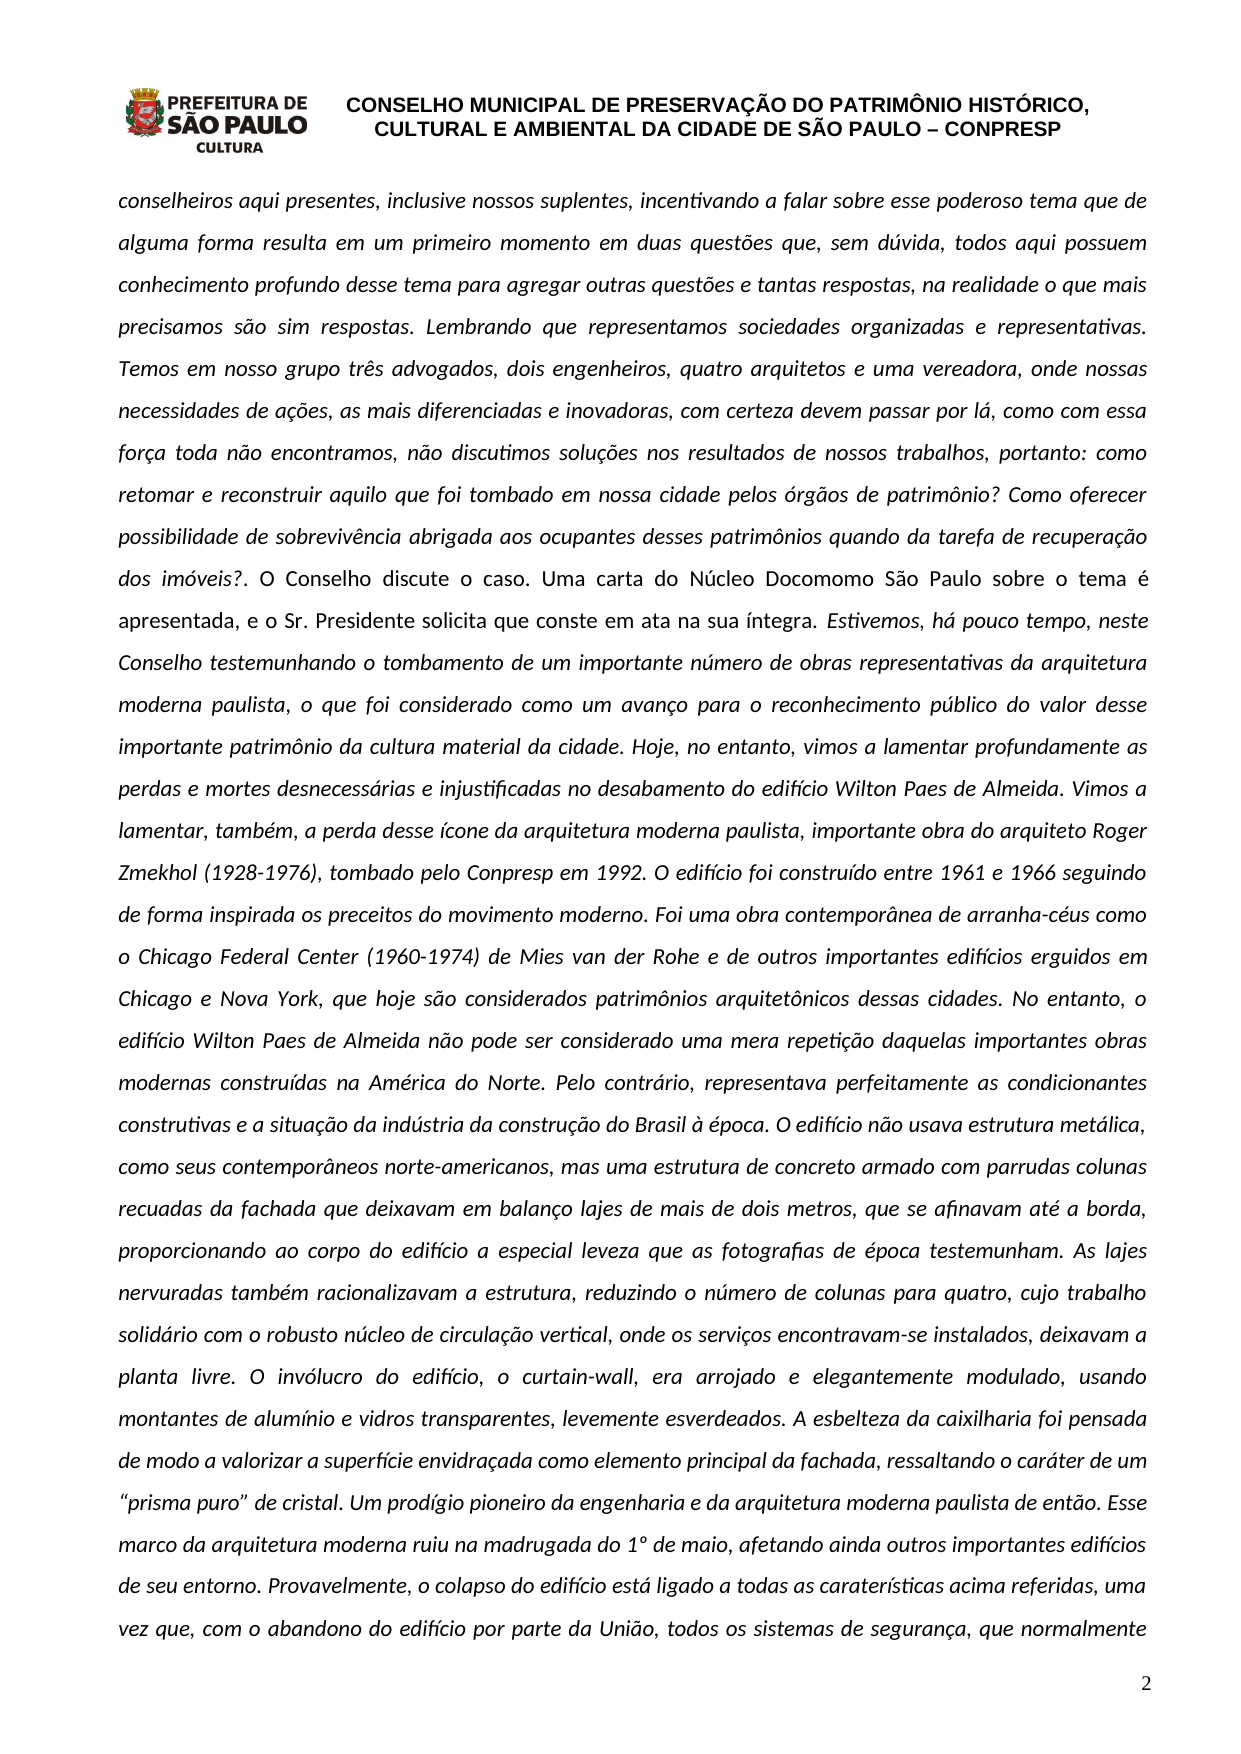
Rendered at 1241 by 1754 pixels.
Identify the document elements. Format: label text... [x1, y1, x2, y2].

text conselheiros aqui presentes, inclusive nossos suplentes, incentivando a falar sobre esse poderoso tema que de alguma forma resulta em um primeiro momento em duas questões que, sem dúvida, todos aqui possuem conhecimento profundo desse tema para agregar outras questões e tantas respostas, na realidade o que mais precisamos são sim respostas. Lembrando que representamos sociedades organizadas e representativas. Temos em nosso grupo três advogados, dois engenheiros, quatro arquitetos e uma vereadora, onde nossas necessidades de ações, as mais diferenciadas e inovadoras, com certeza devem passar por lá, como com essa força toda não encontramos, não discutimos soluções nos resultados de nossos trabalhos, portanto: como retomar e reconstruir aquilo que foi tombado em nossa cidade pelos órgãos de patrimônio? Como oferecer possibilidade de sobrevivência abrigada aos ocupantes desses patrimônios quando da tarefa de recuperação dos imóveis?. O Conselho discute o caso. Uma carta do Núcleo Docomomo São Paulo sobre o tema é apresentada, e o Sr. Presidente solicita que conste em ata na sua íntegra. Estivemos, há pouco tempo, neste Conselho testemunhando o tombamento de um importante número de obras representativas da arquitetura moderna paulista, o que foi considerado como um avanço para o reconhecimento público do valor desse importante patrimônio da cultura material da cidade. Hoje, no entanto, vimos a lamentar profundamente as perdas e mortes desnecessárias e injustificadas no desabamento do edifício Wilton Paes de Almeida. Vimos a lamentar, também, a perda desse ícone da arquitetura moderna paulista, importante obra do arquiteto Roger Zmekhol (1928-1976), tombado pelo Conpresp em 1992. O edifício foi construído entre 1961 e 1966 seguindo de forma inspirada os preceitos do movimento moderno. Foi uma obra contemporânea de arranha-céus como o Chicago Federal Center (1960-1974) de Mies van der Rohe e de outros importantes edifícios erguidos em Chicago e Nova York, que hoje são considerados patrimônios arquitetônicos dessas cidades. No entanto, o edifício Wilton Paes de Almeida não pode ser considerado uma mera repetição daquelas importantes obras modernas construídas na América do Norte. Pelo contrário, representava perfeitamente as condicionantes construtivas e a situação da indústria da construção do Brasil à época. O edifício não usava estrutura metálica, como seus contemporâneos norte-americanos, mas uma estrutura de concreto armado com parrudas colunas recuadas da fachada que deixavam em balanço lajes de mais de dois metros, que se afinavam até a borda, proporcionando ao corpo do edifício a especial leveza que as fotografias de época testemunham. As lajes nervuradas também racionalizavam a estrutura, reduzindo o número de colunas para quatro, cujo trabalho solidário com o robusto núcleo de circulação vertical, onde os serviços encontravam-se instalados, deixavam a planta livre. O invólucro do edifício, o curtain-wall, era arrojado e elegantemente modulado, usando montantes de alumínio e vidros transparentes, levemente esverdeados. A esbelteza da caixilharia foi pensada de modo a valorizar a superfície envidraçada como elemento principal da fachada, ressaltando o caráter de um “prisma puro” de cristal. Um prodígio pioneiro da engenharia e da arquitetura moderna paulista de então. Esse marco da arquitetura moderna ruiu na madrugada do 1º de maio, afetando ainda outros importantes edifícios de seu entorno. Provavelmente, o colapso do edifício está ligado a todas as caraterísticas acima referidas, uma vez que, com o abandono do edifício por parte da União, todos os sistemas de segurança, que normalmente [118, 186, 1152, 1642]
